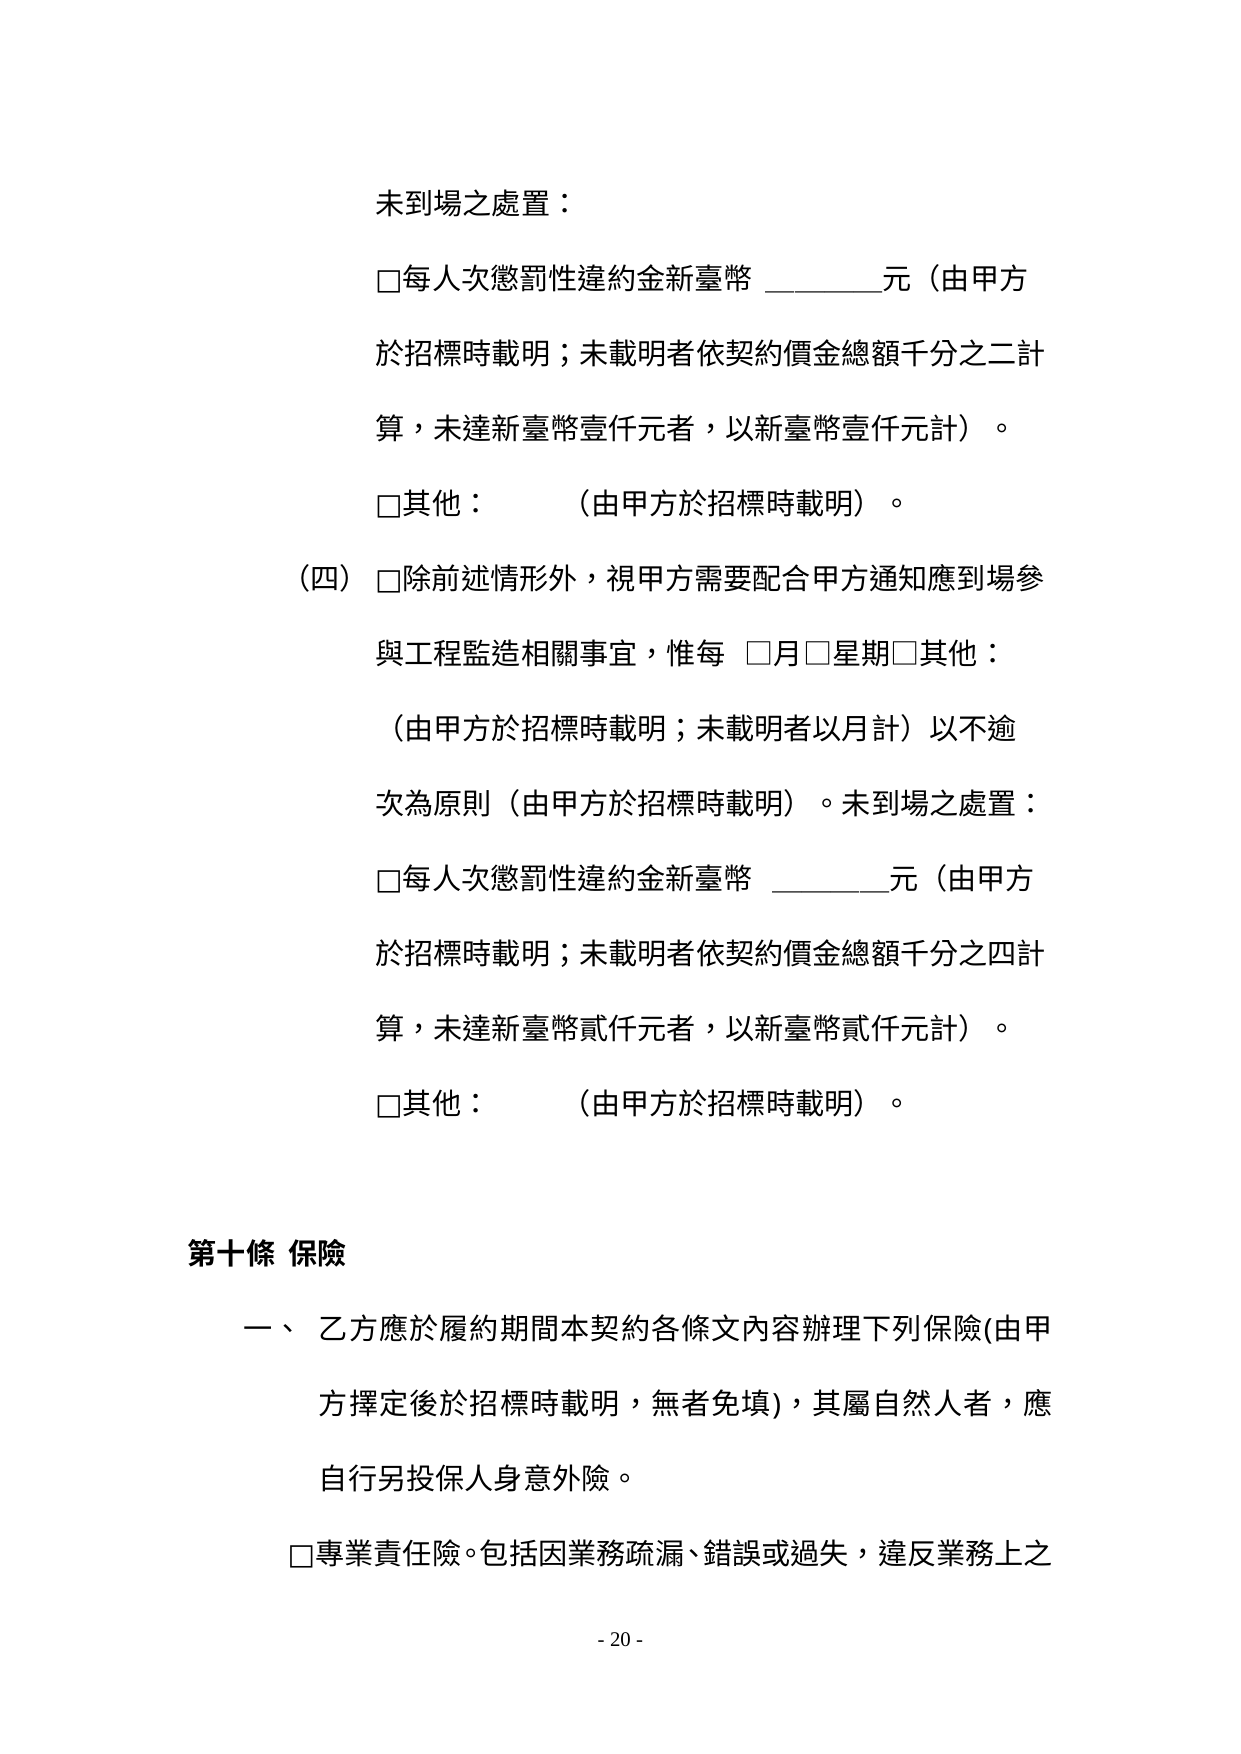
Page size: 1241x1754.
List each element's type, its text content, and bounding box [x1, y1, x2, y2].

text □其他： （由甲方於招標時載明）。 [375, 464, 1053, 539]
text （四） □除前述情形外，視甲方需要配合甲方通知應到場參與工程監造相關事宜，惟每 □月□星期□其他： （由甲方於招標時載明；未載明者以月計）以不逾 次為原則（由甲方於招標時載明）。未到場之處置： [281, 539, 1053, 839]
text □每人次懲罰性違約金新臺幣 ＿＿＿＿元（由甲方於招標時載明；未載明者依契約價金總額千分之四計算，未達新臺幣貳仟元者，以新臺幣貳仟元計）。 [375, 839, 1053, 1064]
text □其他： （由甲方於招標時載明）。 [375, 1064, 1053, 1139]
text □專業責任險。包括因業務疏漏、錯誤或過失，違反業務上之 [287, 1514, 1053, 1589]
list 乙方應於履約期間本契約各條文內容辦理下列保險(由甲方擇定後於招標時載明，無者免填)，其屬自然人者，應自行另投保人身意外險。 [244, 1289, 1053, 1514]
text 第十條 保險 [187, 1214, 1053, 1289]
text 未到場之處置： [281, 164, 1053, 239]
text □每人次懲罰性違約金新臺幣 ＿＿＿＿元（由甲方於招標時載明；未載明者依契約價金總額千分之二計算，未達新臺幣壹仟元者，以新臺幣壹仟元計）。 [375, 239, 1053, 464]
